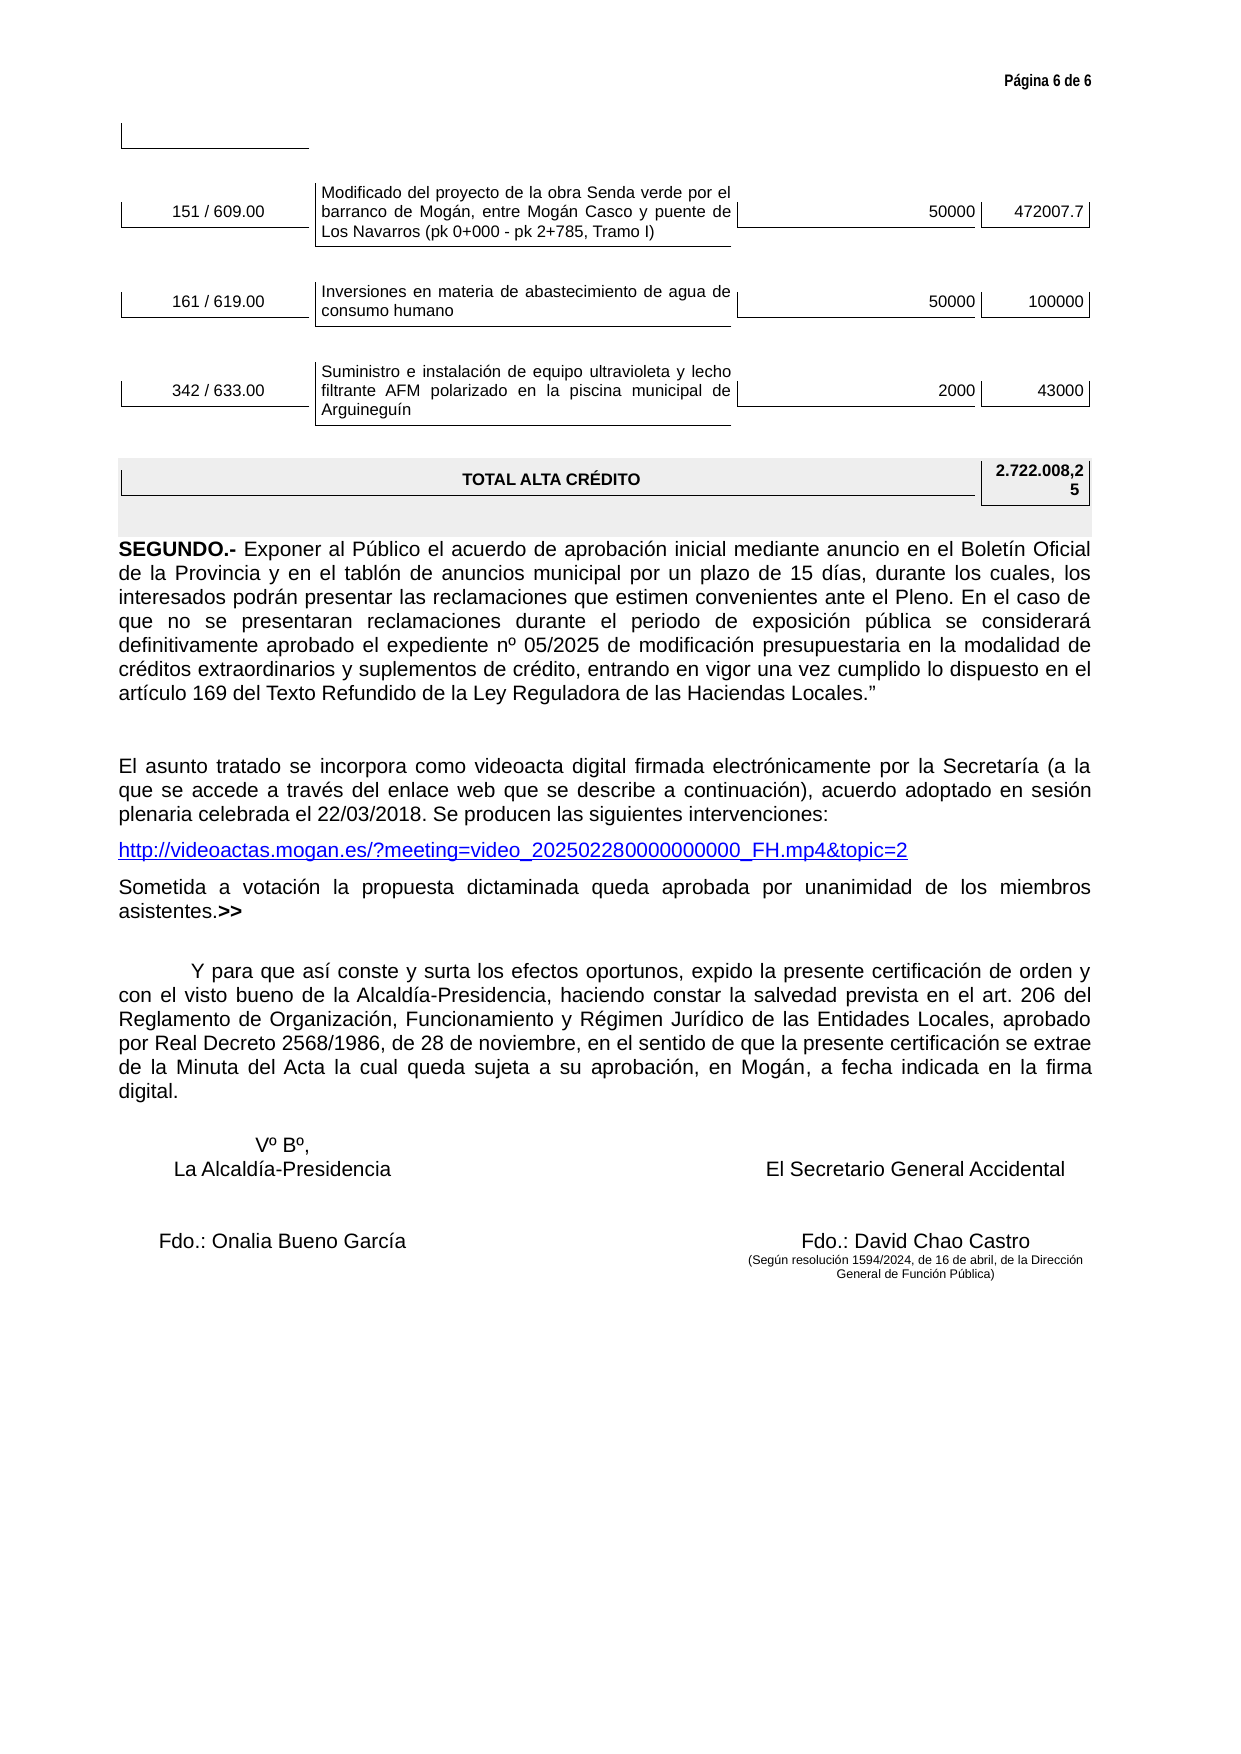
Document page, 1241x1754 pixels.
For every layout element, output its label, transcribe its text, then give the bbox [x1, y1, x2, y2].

table_header [443, 1127, 738, 1287]
text Y para que así conste y surta los efectos oportunos, expido la presente certificación de orden y con el visto bueno de la Alcaldía-Presidencia, haciendo constar la salvedad prevista en el art. 206 del Reglamento de Organización, Funcionamiento y Régimen Jurídico de las Entidades Locales, aprobado por Real Decreto 2568/1986, de 28 de noviembre, en el sentido de que la presente certificación se extrae de la Minuta del Acta la cual queda sujeta a su aprobación, en Mogán, a fecha indicada en la firma digital. [118, 959, 1092, 1103]
table_cell 71341,18 [978, 120, 1092, 180]
table_cell [118, 120, 312, 180]
table_cell Modificado del proyecto de la obra Senda verde por el barranco de Mogán, entre Mogán Casco y puente de Los Navarros (pk 0+000 - pk 2+785, Tramo I) [312, 180, 734, 279]
table_cell 50000 [734, 279, 978, 359]
table_cell Suministro e instalación de equipo ultravioleta y lecho filtrante AFM polarizado en la piscina municipal de Arguineguín [312, 359, 734, 458]
table_cell 2000 [734, 359, 978, 458]
table_header El Secretario General Accidental Fdo.: David Chao Castro (Según resolución 1594/2024, de 16 de abril, de la Dirección General de Función Pública) [739, 1127, 1092, 1287]
table_cell TOTAL ALTA CRÉDITO [118, 458, 978, 537]
table_header Vº Bº, La Alcaldía-Presidencia Fdo.: Onalia Bueno García [122, 1127, 443, 1287]
table_cell 100000 [978, 279, 1092, 359]
table_cell Inversiones en materia de abastecimiento de agua de consumo humano [312, 279, 734, 359]
table_cell 161 / 619.00 [118, 279, 312, 359]
table_cell 151 / 609.00 [118, 180, 312, 279]
table_cell 2.722.008,25 [978, 458, 1092, 537]
text http://videoactas.mogan.es/?meeting=video_202502280000000000_FH.mp4&topic=2 [118, 838, 1092, 862]
table_cell 43000 [978, 359, 1092, 458]
table_cell 472007,7 [978, 180, 1092, 279]
text El asunto tratado se incorpora como videoacta digital firmada electrónicamente por la Secretaría (a la que se accede a través del enlace web que se describe a continuación), acuerdo adoptado en sesión plenaria celebrada el 22/03/2018. Se producen las siguientes intervenciones: [118, 754, 1092, 826]
table_cell 50000 [734, 180, 978, 279]
table_cell 342 / 633.00 [118, 359, 312, 458]
table_cell [312, 120, 734, 180]
text SEGUNDO.- Exponer al Público el acuerdo de aprobación inicial mediante anuncio en el Boletín Oficial de la Provincia y en el tablón de anuncios municipal por un plazo de 15 días, durante los cuales, los interesados podrán presentar las reclamaciones que estimen convenientes ante el Pleno. En el caso de que no se presentaran reclamaciones durante el periodo de exposición pública se considerará definitivamente aprobado el expediente nº 05/2025 de modificación presupuestaria en la modalidad de créditos extraordinarios y suplementos de crédito, entrando en vigor una vez cumplido lo dispuesto en el artículo 169 del Texto Refundido de la Ley Reguladora de las Haciendas Locales.” [118, 537, 1092, 705]
text Sometida a votación la propuesta dictaminada queda aprobada por unanimidad de los miembros asistentes.>> [118, 875, 1092, 923]
table_cell [734, 120, 978, 180]
